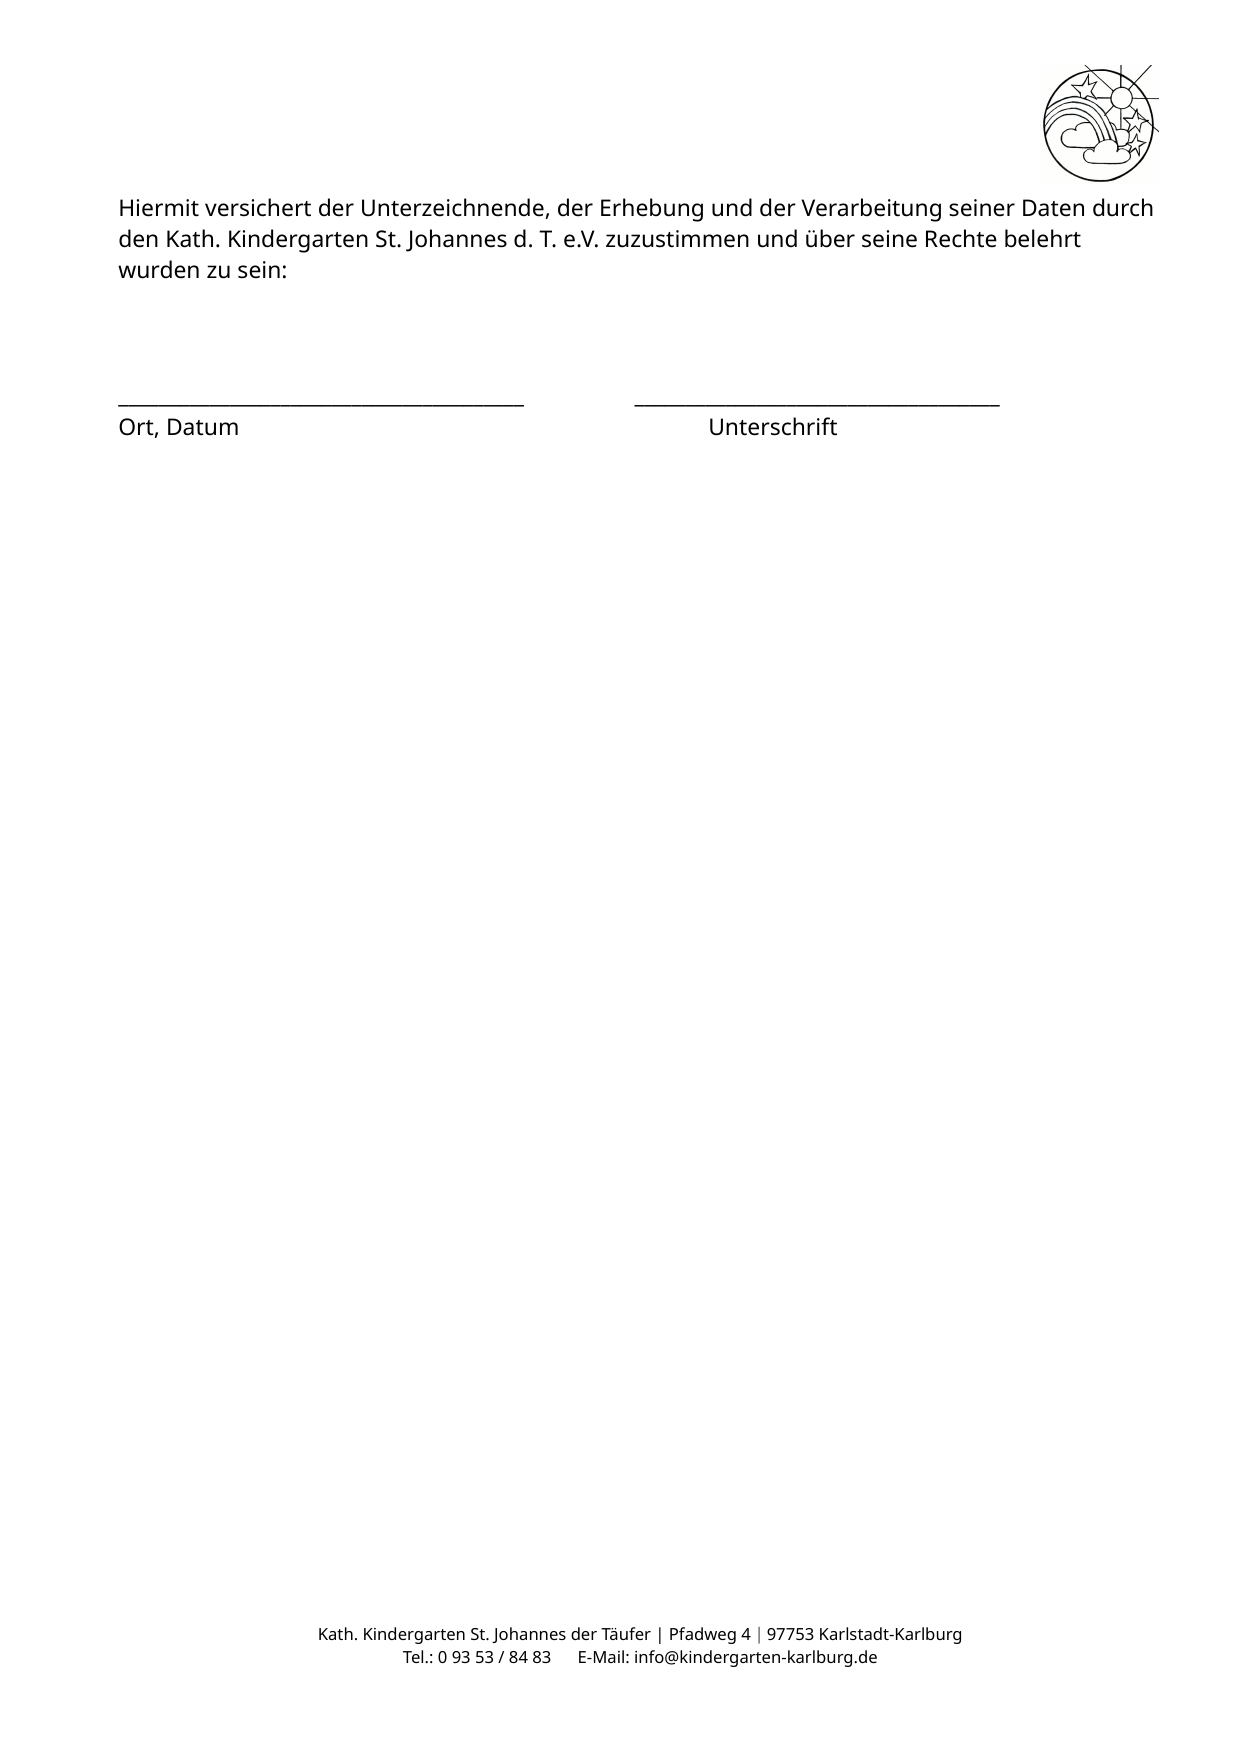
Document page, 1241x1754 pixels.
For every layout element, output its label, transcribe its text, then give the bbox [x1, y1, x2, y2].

text ________________________________________ ____________________________________ [118, 379, 1162, 411]
text Hiermit versichert der Unterzeichnende, der Erhebung und der Verarbeitung seiner Daten durch den Kath. Kindergarten St. Johannes d. T. e.V. zuzustimmen und über seine Rechte belehrt wurden zu sein: [118, 192, 1162, 286]
text Ort, Datum Unterschrift [118, 411, 1162, 442]
